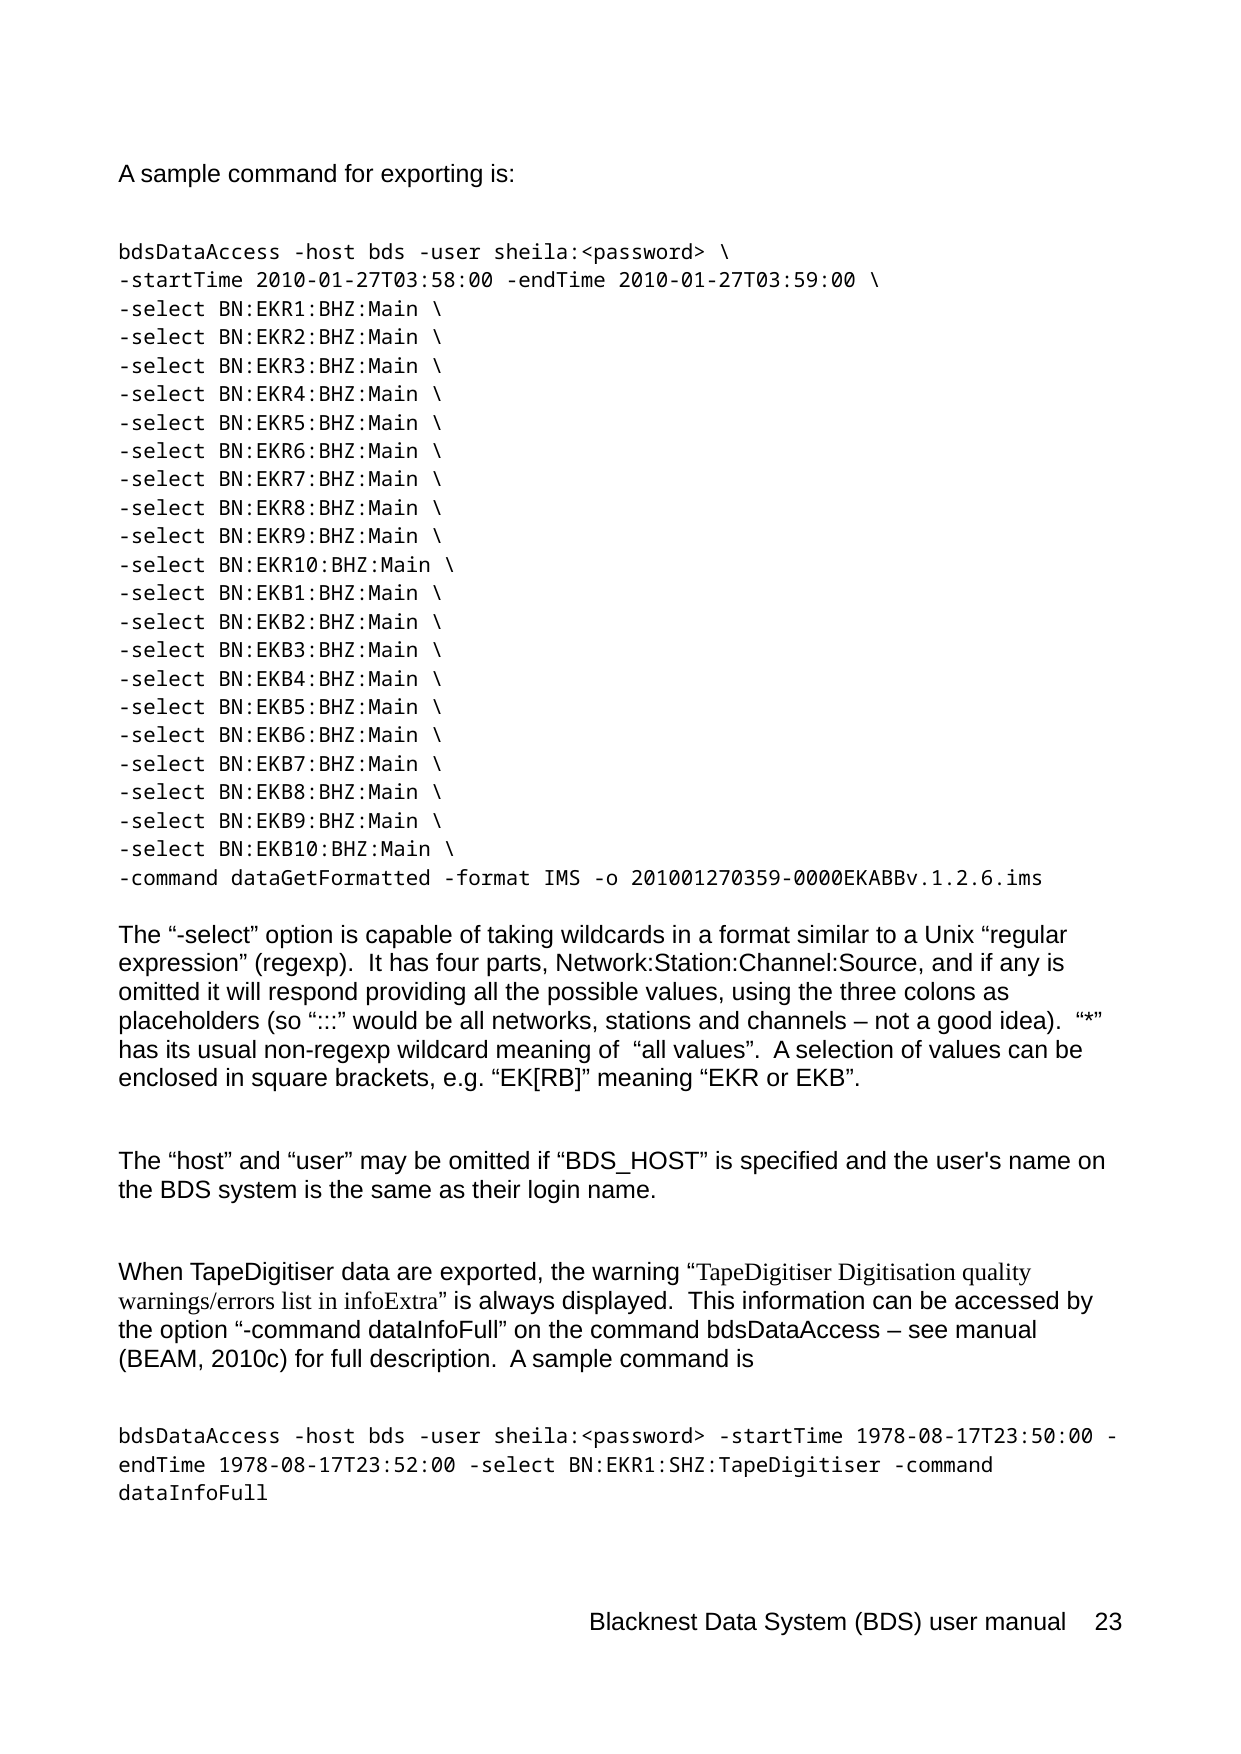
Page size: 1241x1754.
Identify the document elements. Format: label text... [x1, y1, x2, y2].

text -select BN:EKB8:BHZ:Main \ [118, 777, 1122, 806]
text -select BN:EKR5:BHZ:Main \ [118, 408, 1122, 436]
text -select BN:EKB6:BHZ:Main \ [118, 721, 1122, 749]
text -command dataGetFormatted -format IMS -o 201001270359-0000EKABBv.1.2.6.ims [118, 863, 1122, 891]
text When TapeDigitiser data are exported, the warning “TapeDigitiser Digitisation quality warnings/errors list in infoExtra” is always displayed. This information can be accessed by the option “-command dataInfoFull” on the command bdsDataAccess – see manual (BEAM, 2010c) for full description. A sample command is [118, 1257, 1122, 1372]
text -select BN:EKR2:BHZ:Main \ [118, 322, 1122, 351]
text The “host” and “user” may be omitted if “BDS_HOST” is specified and the user's name on the BDS system is the same as their login name. [118, 1146, 1122, 1203]
text -select BN:EKR1:BHZ:Main \ [118, 294, 1122, 322]
text bdsDataAccess -host bds -user sheila:<password> \ [118, 237, 1122, 266]
text -select BN:EKB3:BHZ:Main \ [118, 635, 1122, 664]
text -select BN:EKR6:BHZ:Main \ [118, 436, 1122, 464]
text bdsDataAccess -host bds -user sheila:<password> -startTime 1978-08-17T23:50:00 -endTime 1978-08-17T23:52:00 -select BN:EKR1:SHZ:TapeDigitiser -command dataInfoFull [118, 1421, 1122, 1507]
text -select BN:EKR3:BHZ:Main \ [118, 351, 1122, 379]
text -select BN:EKB9:BHZ:Main \ [118, 806, 1122, 834]
text -select BN:EKR7:BHZ:Main \ [118, 464, 1122, 493]
text -select BN:EKB7:BHZ:Main \ [118, 749, 1122, 777]
text -select BN:EKB1:BHZ:Main \ [118, 578, 1122, 607]
text -select BN:EKB2:BHZ:Main \ [118, 607, 1122, 635]
text -startTime 2010-01-27T03:58:00 -endTime 2010-01-27T03:59:00 \ [118, 266, 1122, 294]
text -select BN:EKB10:BHZ:Main \ [118, 834, 1122, 863]
text A sample command for exporting is: [118, 159, 1122, 188]
text -select BN:EKR4:BHZ:Main \ [118, 379, 1122, 408]
text -select BN:EKR9:BHZ:Main \ [118, 521, 1122, 550]
text -select BN:EKB5:BHZ:Main \ [118, 692, 1122, 721]
text The “-select” option is capable of taking wildcards in a format similar to a Unix “regular expression” (regexp). It has four parts, Network:Station:Channel:Source, and if any is omitted it will respond providing all the possible values, using the three colons as placeholders (so “:::” would be all networks, stations and channels – not a good idea). “*” has its usual non-regexp wildcard meaning of “all values”. A selection of values can be enclosed in square brackets, e.g. “EK[RB]” meaning “EKR or EKB”. [118, 919, 1122, 1092]
text -select BN:EKB4:BHZ:Main \ [118, 664, 1122, 692]
text -select BN:EKR8:BHZ:Main \ [118, 493, 1122, 521]
text -select BN:EKR10:BHZ:Main \ [118, 550, 1122, 578]
